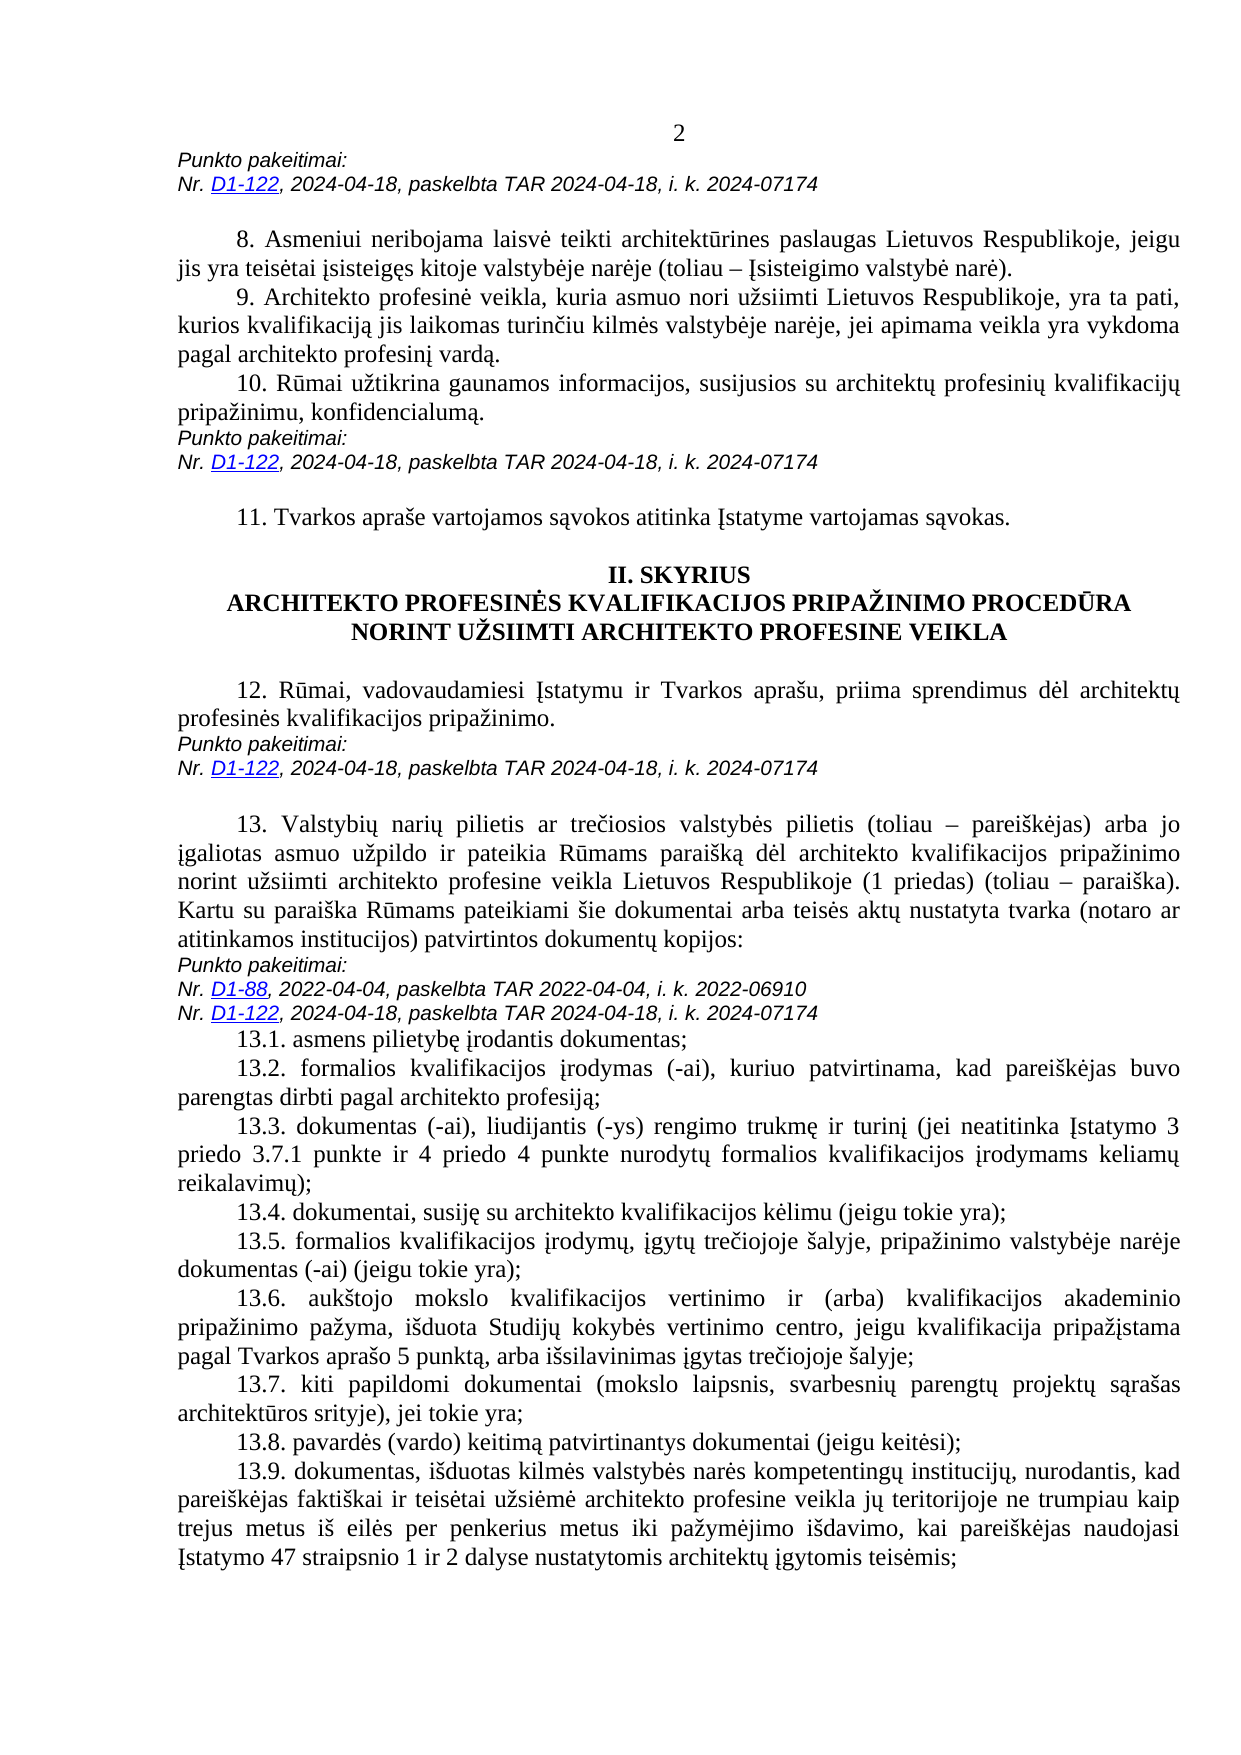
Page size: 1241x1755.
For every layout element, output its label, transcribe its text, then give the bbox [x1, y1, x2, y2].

text 10. Rūmai užtikrina gaunamos informacijos, susijusios su architektų profesinių kvalifikacijų pripažinimu, konfidencialumą. [177, 368, 1181, 426]
text 13.7. kiti papildomi dokumentai (mokslo laipsnis, svarbesnių parengtų projektų sąrašas architektūros srityje), jei tokie yra; [177, 1369, 1181, 1427]
text 9. Architekto profesinė veikla, kuria asmuo nori užsiimti Lietuvos Respublikoje, yra ta pati, kurios kvalifikaciją jis laikomas turinčiu kilmės valstybėje narėje, jei apimama veikla yra vykdoma pagal architekto profesinį vardą. [177, 282, 1181, 368]
text 13.1. asmens pilietybę įrodantis dokumentas; [177, 1024, 1181, 1053]
text 13.3. dokumentas (-ai), liudijantis (-ys) rengimo trukmę ir turinį (jei neatitinka Įstatymo 3 priedo 3.7.1 punkte ir 4 priedo 4 punkte nurodytų formalios kvalifikacijos įrodymams keliamų reikalavimų); [177, 1111, 1181, 1197]
text Nr. D1-122, 2024-04-18, paskelbta TAR 2024-04-18, i. k. 2024-07174 [177, 1001, 1181, 1024]
text II. SKYRIUS [177, 560, 1181, 588]
text 12. Rūmai, vadovaudamiesi Įstatymu ir Tvarkos aprašu, priima sprendimus dėl architektų profesinės kvalifikacijos pripažinimo. [177, 675, 1181, 732]
text Nr. D1-122, 2024-04-18, paskelbta TAR 2024-04-18, i. k. 2024-07174 [177, 449, 1181, 473]
text 13.2. formalios kvalifikacijos įrodymas (-ai), kuriuo patvirtinama, kad pareiškėjas buvo parengtas dirbti pagal architekto profesiją; [177, 1053, 1181, 1111]
text 13.9. dokumentas, išduotas kilmės valstybės narės kompetentingų institucijų, nurodantis, kad pareiškėjas faktiškai ir teisėtai užsiėmė architekto profesine veikla jų teritorijoje ne trumpiau kaip trejus metus iš eilės per penkerius metus iki pažymėjimo išdavimo, kai pareiškėjas naudojasi Įstatymo 47 straipsnio 1 ir 2 dalyse nustatytomis architektų įgytomis teisėmis; [177, 1456, 1181, 1571]
text 13.5. formalios kvalifikacijos įrodymų, įgytų trečiojoje šalyje, pripažinimo valstybėje narėje dokumentas (-ai) (jeigu tokie yra); [177, 1226, 1181, 1283]
text 13.4. dokumentai, susiję su architekto kvalifikacijos kėlimu (jeigu tokie yra); [177, 1197, 1181, 1226]
text 8. Asmeniui neribojama laisvė teikti architektūrines paslaugas Lietuvos Respublikoje, jeigu jis yra teisėtai įsisteigęs kitoje valstybėje narėje (toliau – Įsisteigimo valstybė narė). [177, 224, 1181, 282]
text Punkto pakeitimai: [177, 426, 1181, 449]
text Punkto pakeitimai: [177, 148, 1181, 172]
text 13. Valstybių narių pilietis ar trečiosios valstybės pilietis (toliau – pareiškėjas) arba jo įgaliotas asmuo užpildo ir pateikia Rūmams paraišką dėl architekto kvalifikacijos pripažinimo norint užsiimti architekto profesine veikla Lietuvos Respublikoje (1 priedas) (toliau – paraiška). Kartu su paraiška Rūmams pateikiami šie dokumentai arba teisės aktų nustatyta tvarka (notaro ar atitinkamos institucijos) patvirtintos dokumentų kopijos: [177, 809, 1181, 953]
text Punkto pakeitimai: [177, 732, 1181, 756]
text ARCHITEKTO PROFESINĖS KVALIFIKACIJOS PRIPAŽINIMO PROCEDŪRA NORINT UŽSIIMTI ARCHITEKTO PROFESINE VEIKLA [177, 588, 1181, 646]
text 13.6. aukštojo mokslo kvalifikacijos vertinimo ir (arba) kvalifikacijos akademinio pripažinimo pažyma, išduota Studijų kokybės vertinimo centro, jeigu kvalifikacija pripažįstama pagal Tvarkos aprašo 5 punktą, arba išsilavinimas įgytas trečiojoje šalyje; [177, 1283, 1181, 1369]
text Nr. D1-122, 2024-04-18, paskelbta TAR 2024-04-18, i. k. 2024-07174 [177, 756, 1181, 780]
text Nr. D1-88, 2022-04-04, paskelbta TAR 2022-04-04, i. k. 2022-06910 [177, 977, 1181, 1001]
text 13.8. pavardės (vardo) keitimą patvirtinantys dokumentai (jeigu keitėsi); [177, 1427, 1181, 1456]
text 11. Tvarkos apraše vartojamos sąvokos atitinka Įstatyme vartojamas sąvokas. [177, 502, 1181, 531]
text Nr. D1-122, 2024-04-18, paskelbta TAR 2024-04-18, i. k. 2024-07174 [177, 172, 1181, 196]
text Punkto pakeitimai: [177, 953, 1181, 977]
